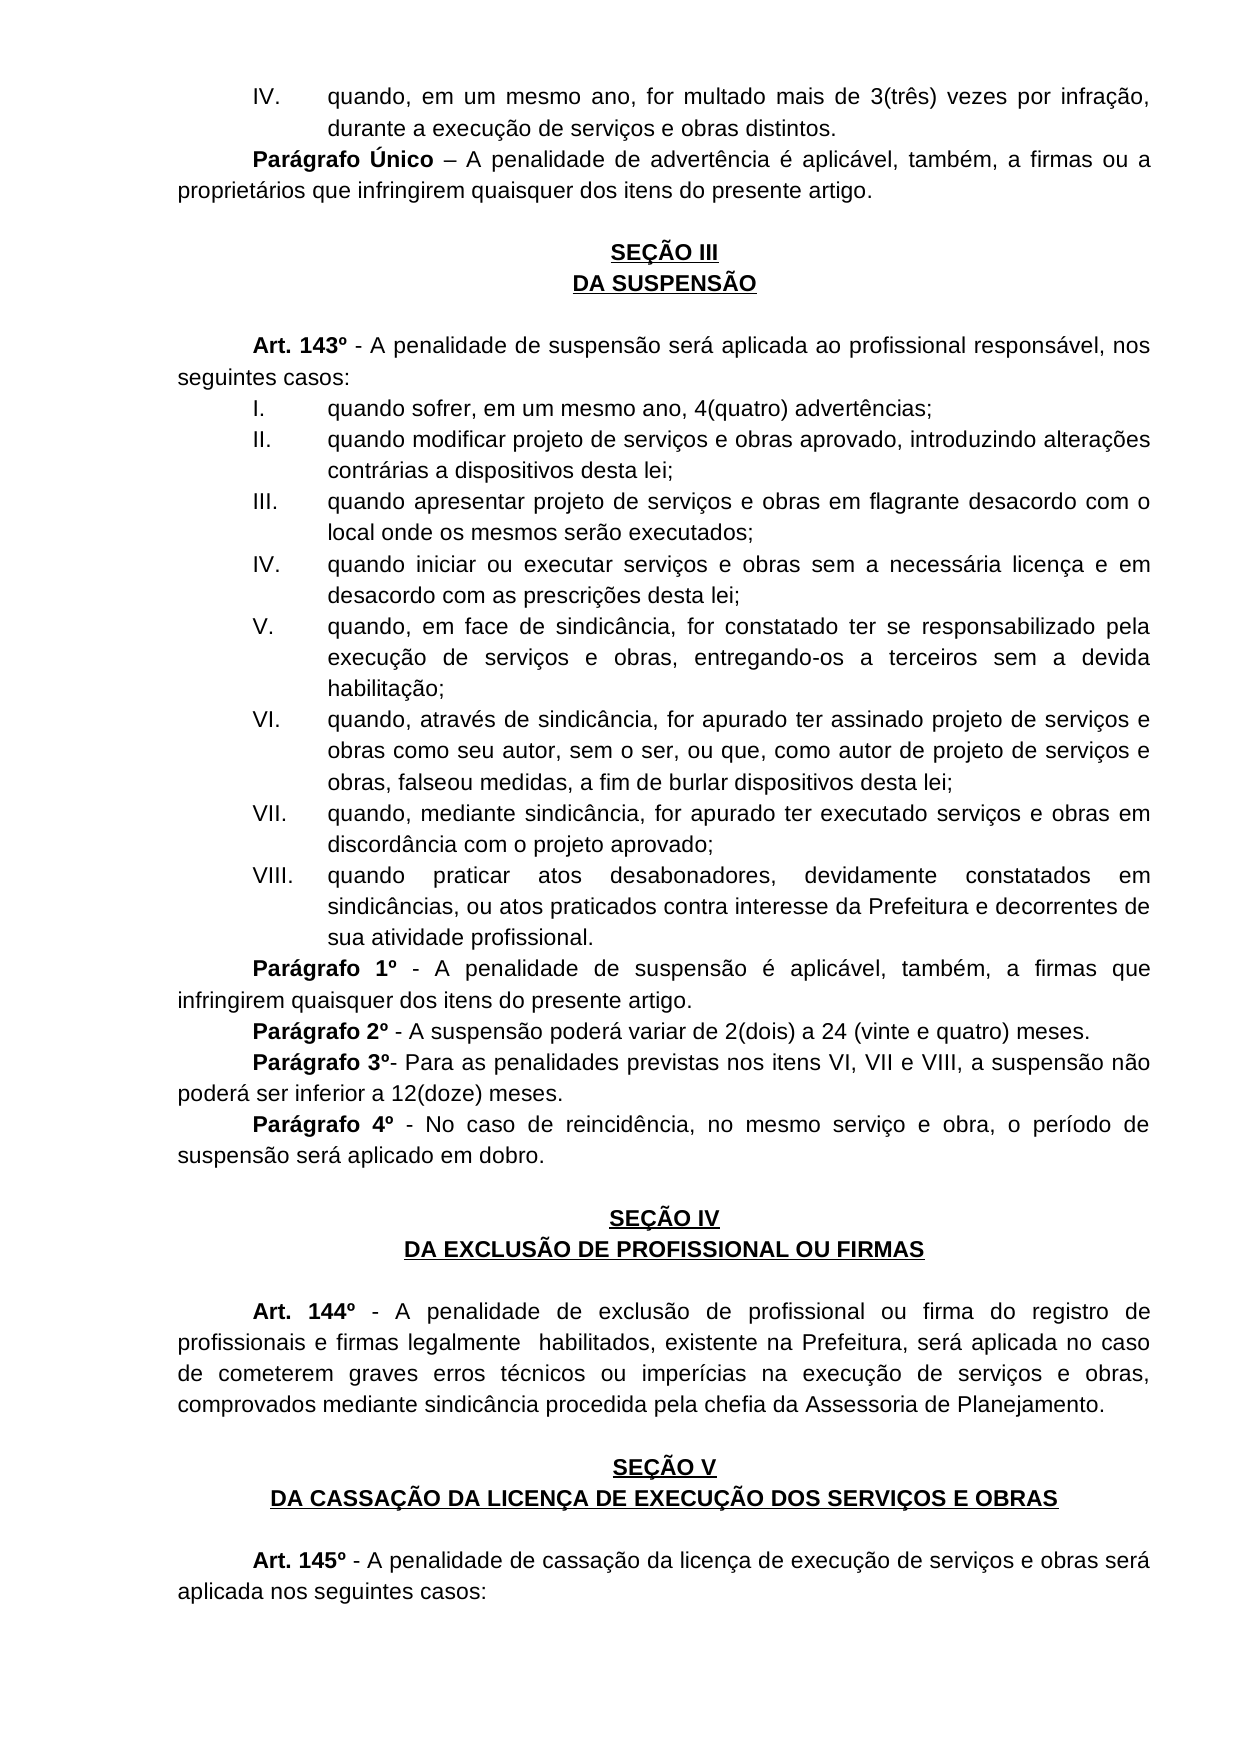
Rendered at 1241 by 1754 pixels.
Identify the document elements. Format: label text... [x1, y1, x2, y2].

text Parágrafo 2º - A suspensão poderá variar de 2(dois) a 24 (vinte e quatro) meses. [177, 1017, 1152, 1044]
list quando, através de sindicância, for apurado ter assinado projeto de serviços e obras como seu autor, sem o ser, ou que, como autor de projeto de serviços e obras, falseou medidas, a fim de burlar dispositivos desta lei; [252, 706, 1152, 795]
text Art. 145º - A penalidade de cassação da licença de execução de serviços e obras será aplicada nos seguintes casos: [177, 1547, 1152, 1605]
text Parágrafo 1º - A penalidade de suspensão é aplicável, também, a firmas que infringirem quaisquer dos itens do presente artigo. [177, 955, 1152, 1013]
list quando iniciar ou executar serviços e obras sem a necessária licença e em desacordo com as prescrições desta lei; [252, 550, 1152, 608]
text DA CASSAÇÃO DA LICENÇA DE EXECUÇÃO DOS SERVIÇOS E OBRAS [177, 1484, 1152, 1511]
list quando, em um mesmo ano, for multado mais de 3(três) vezes por infração, durante a execução de serviços e obras distintos. [252, 83, 1152, 141]
list quando, mediante sindicância, for apurado ter executado serviços e obras em discordância com o projeto aprovado; [252, 799, 1152, 857]
list quando sofrer, em um mesmo ano, 4(quatro) advertências; [252, 394, 1152, 421]
text DA EXCLUSÃO DE PROFISSIONAL OU FIRMAS [177, 1235, 1152, 1262]
text SEÇÃO IV [177, 1204, 1152, 1231]
text Parágrafo 3º- Para as penalidades previstas nos itens VI, VII e VIII, a suspensão não poderá ser inferior a 12(doze) meses. [177, 1048, 1152, 1106]
text Art. 144º - A penalidade de exclusão de profissional ou firma do registro de profissionais e firmas legalmente habilitados, existente na Prefeitura, será aplicada no caso de cometerem graves erros técnicos ou imperícias na execução de serviços e obras, comprovados mediante sindicância procedida pela chefia da Assessoria de Planejamento. [177, 1297, 1152, 1418]
text Parágrafo 4º - No caso de reincidência, no mesmo serviço e obra, o período de suspensão será aplicado em dobro. [177, 1111, 1152, 1169]
text Art. 143º - A penalidade de suspensão será aplicada ao profissional responsável, nos seguintes casos: [177, 332, 1152, 390]
list quando praticar atos desabonadores, devidamente constatados em sindicâncias, ou atos praticados contra interesse da Prefeitura e decorrentes de sua atividade profissional. [252, 861, 1152, 951]
list quando apresentar projeto de serviços e obras em flagrante desacordo com o local onde os mesmos serão executados; [252, 488, 1152, 546]
text SEÇÃO V [177, 1453, 1152, 1480]
text SEÇÃO III [177, 238, 1152, 266]
list quando, em face de sindicância, for constatado ter se responsabilizado pela execução de serviços e obras, entregando-os a terceiros sem a devida habilitação; [252, 612, 1152, 702]
list quando modificar projeto de serviços e obras aprovado, introduzindo alterações contrárias a dispositivos desta lei; [252, 425, 1152, 483]
text DA SUSPENSÃO [177, 269, 1152, 297]
text Parágrafo Único – A penalidade de advertência é aplicável, também, a firmas ou a proprietários que infringirem quaisquer dos itens do presente artigo. [177, 145, 1152, 203]
